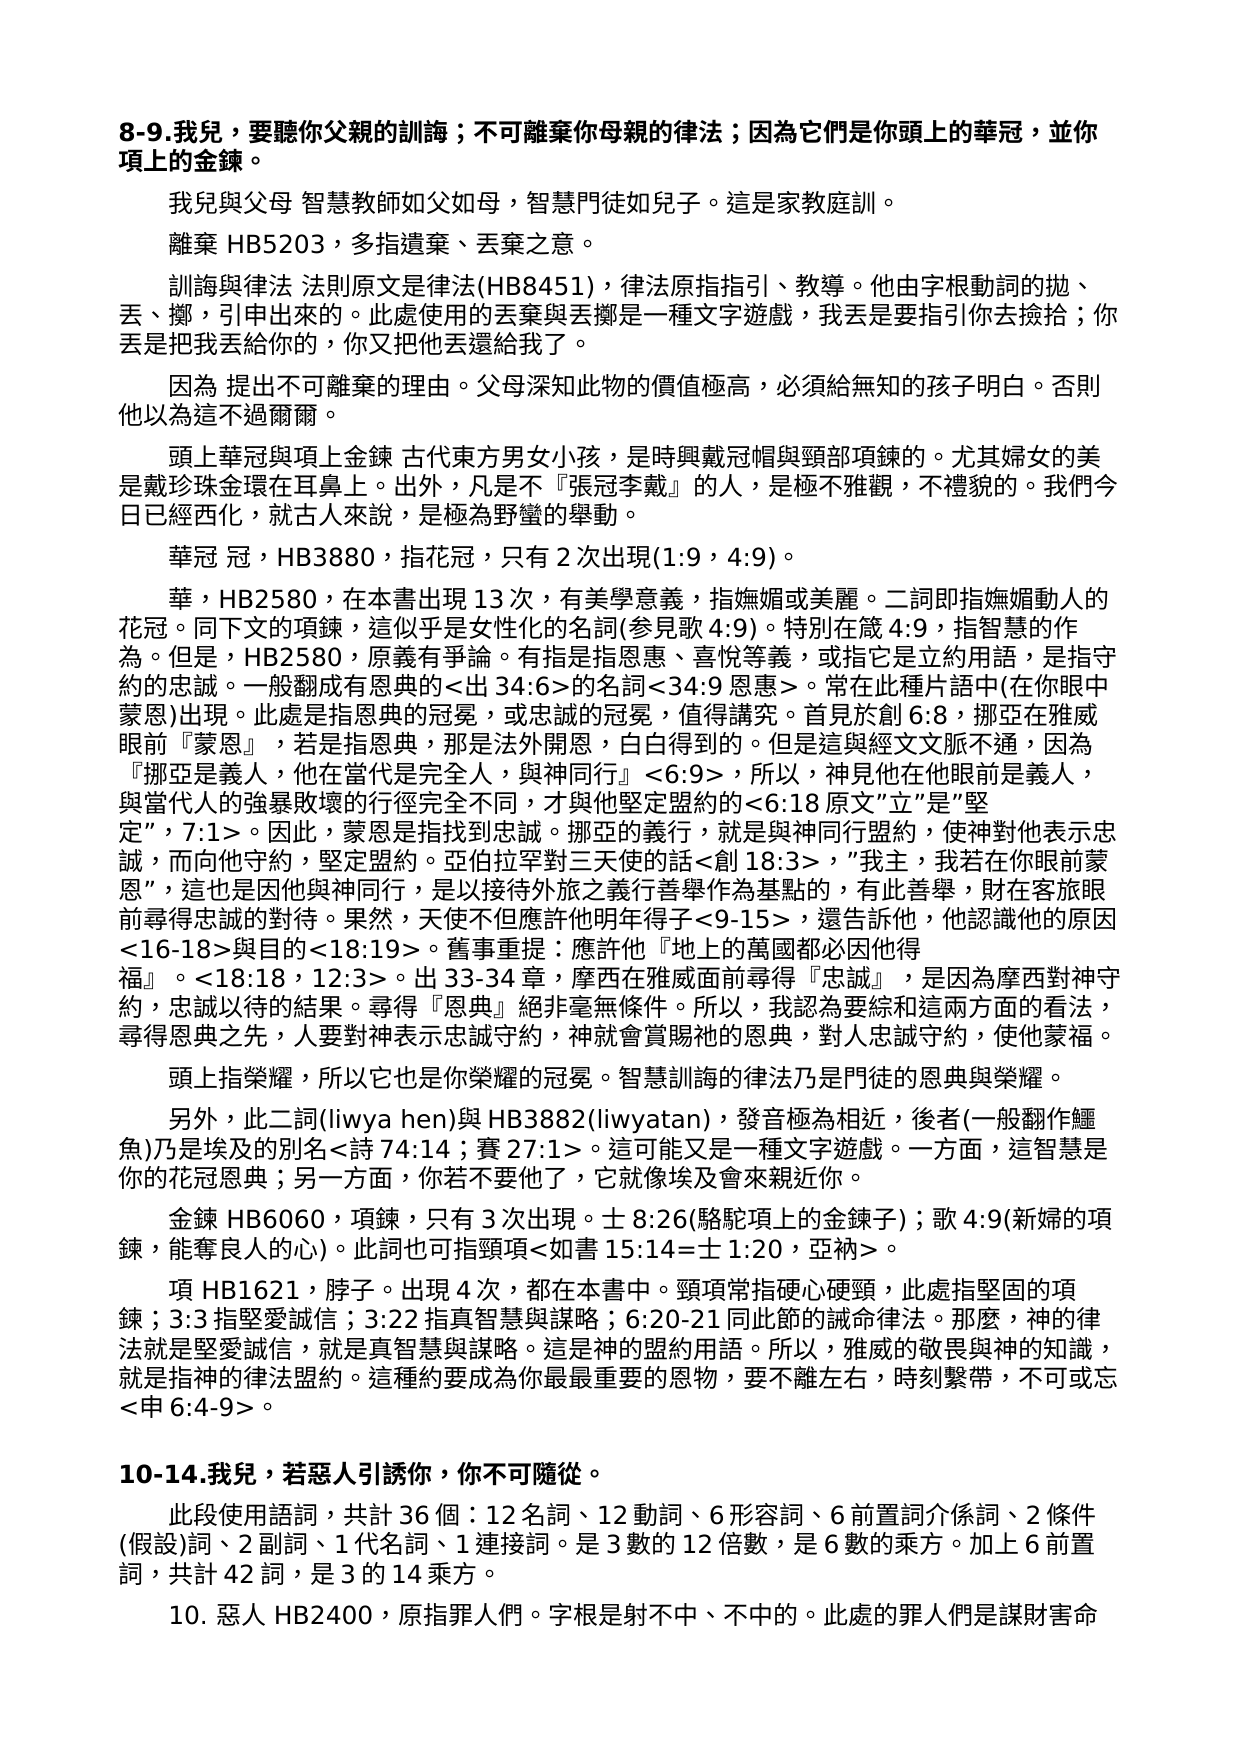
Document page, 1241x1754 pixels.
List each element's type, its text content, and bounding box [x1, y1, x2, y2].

text 金鍊 HB6060，項鍊，只有3次出現。士8:26(駱駝項上的金鍊子)；歌4:9(新婦的項鍊，能奪良人的心)。此詞也可指頸項<如書15:14=士1:20，亞衲>。 [118, 1206, 1122, 1264]
text 頭上華冠與項上金鍊 古代東方男女小孩，是時興戴冠帽與頸部項鍊的。尤其婦女的美是戴珍珠金環在耳鼻上。出外，凡是不『張冠李戴』的人，是極不雅觀，不禮貌的。我們今日已經西化，就古人來說，是極為野蠻的舉動。 [118, 443, 1122, 531]
text 10. 惡人 HB2400，原指罪人們。字根是射不中、不中的。此處的罪人們是謀財害命 [118, 1601, 1122, 1631]
text 離棄 HB5203，多指遺棄、丟棄之意。 [118, 231, 1122, 260]
text 另外，此二詞(liwya hen)與HB3882(liwyatan)，發音極為相近，後者(一般翻作鱷魚)乃是埃及的別名<詩74:14；賽27:1>。這可能又是一種文字遊戲。一方面，這智慧是你的花冠恩典；另一方面，你若不要他了，它就像埃及會來親近你。 [118, 1106, 1122, 1193]
subtitle 8-9.我兒，要聽你父親的訓誨；不可離棄你母親的律法；因為它們是你頭上的華冠，並你項上的金鍊。 [118, 118, 1122, 176]
subtitle 10-14.我兒，若惡人引誘你，你不可隨從。 [118, 1460, 1122, 1489]
text 因為 提出不可離棄的理由。父母深知此物的價值極高，必須給無知的孩子明白。否則他以為這不過爾爾。 [118, 372, 1122, 431]
text 華冠 冠，HB3880，指花冠，只有2次出現(1:9，4:9)。 [118, 543, 1122, 572]
text 華，HB2580，在本書出現13次，有美學意義，指嫵媚或美麗。二詞即指嫵媚動人的花冠。同下文的項鍊，這似乎是女性化的名詞(参見歌4:9)。特別在箴4:9，指智慧的作為。但是，HB2580，原義有爭論。有指是指恩惠、喜悅等義，或指它是立約用語，是指守約的忠誠。一般翻成有恩典的<出34:6>的名詞<34:9恩惠>。常在此種片語中(在你眼中蒙恩)出現。此處是指恩典的冠冕，或忠誠的冠冕，值得講究。首見於創6:8，挪亞在雅威眼前『蒙恩』，若是指恩典，那是法外開恩，白白得到的。但是這與經文文脈不通，因為『挪亞是義人，他在當代是完全人，與神同行』<6:9>，所以，神見他在他眼前是義人，與當代人的強暴敗壞的行徑完全不同，才與他堅定盟約的<6:18原文”立”是”堅定”，7:1>。因此，蒙恩是指找到忠誠。挪亞的義行，就是與神同行盟約，使神對他表示忠誠，而向他守約，堅定盟約。亞伯拉罕對三天使的話<創18:3>，”我主，我若在你眼前蒙恩”，這也是因他與神同行，是以接待外旅之義行善舉作為基點的，有此善舉，財在客旅眼前尋得忠誠的對待。果然，天使不但應許他明年得子<9-15>，還告訴他，他認識他的原因<16-18>與目的<18:19>。舊事重提：應許他『地上的萬國都必因他得福』。<18:18，12:3>。出33-34章，摩西在雅威面前尋得『忠誠』，是因為摩西對神守約，忠誠以待的結果。尋得『恩典』絕非毫無條件。所以，我認為要綜和這兩方面的看法，尋得恩典之先，人要對神表示忠誠守約，神就會賞賜祂的恩典，對人忠誠守約，使他蒙福。 [118, 585, 1122, 1051]
text 我兒與父母 智慧教師如父如母，智慧門徒如兒子。這是家教庭訓。 [118, 189, 1122, 218]
text 此段使用語詞，共計36個：12名詞、12動詞、6形容詞、6前置詞介係詞、2條件(假設)詞、2副詞、1代名詞、1連接詞。是3數的12倍數，是6數的乘方。加上6前置詞，共計42詞，是3的14乘方。 [118, 1501, 1122, 1589]
text 項 HB1621，脖子。出現4次，都在本書中。頸項常指硬心硬頸，此處指堅固的項鍊；3:3指堅愛誠信；3:22指真智慧與謀略；6:20-21同此節的誡命律法。那麼，神的律法就是堅愛誠信，就是真智慧與謀略。這是神的盟約用語。所以，雅威的敬畏與神的知識，就是指神的律法盟約。這種約要成為你最最重要的恩物，要不離左右，時刻繫帶，不可或忘<申6:4-9>。 [118, 1276, 1122, 1422]
text 訓誨與律法 法則原文是律法(HB8451)，律法原指指引、教導。他由字根動詞的拋、丟、擲，引申出來的。此處使用的丟棄與丟擲是一種文字遊戲，我丟是要指引你去撿拾；你丟是把我丟給你的，你又把他丟還給我了。 [118, 272, 1122, 360]
text 頭上指榮耀，所以它也是你榮耀的冠冕。智慧訓誨的律法乃是門徒的恩典與榮耀。 [118, 1064, 1122, 1093]
